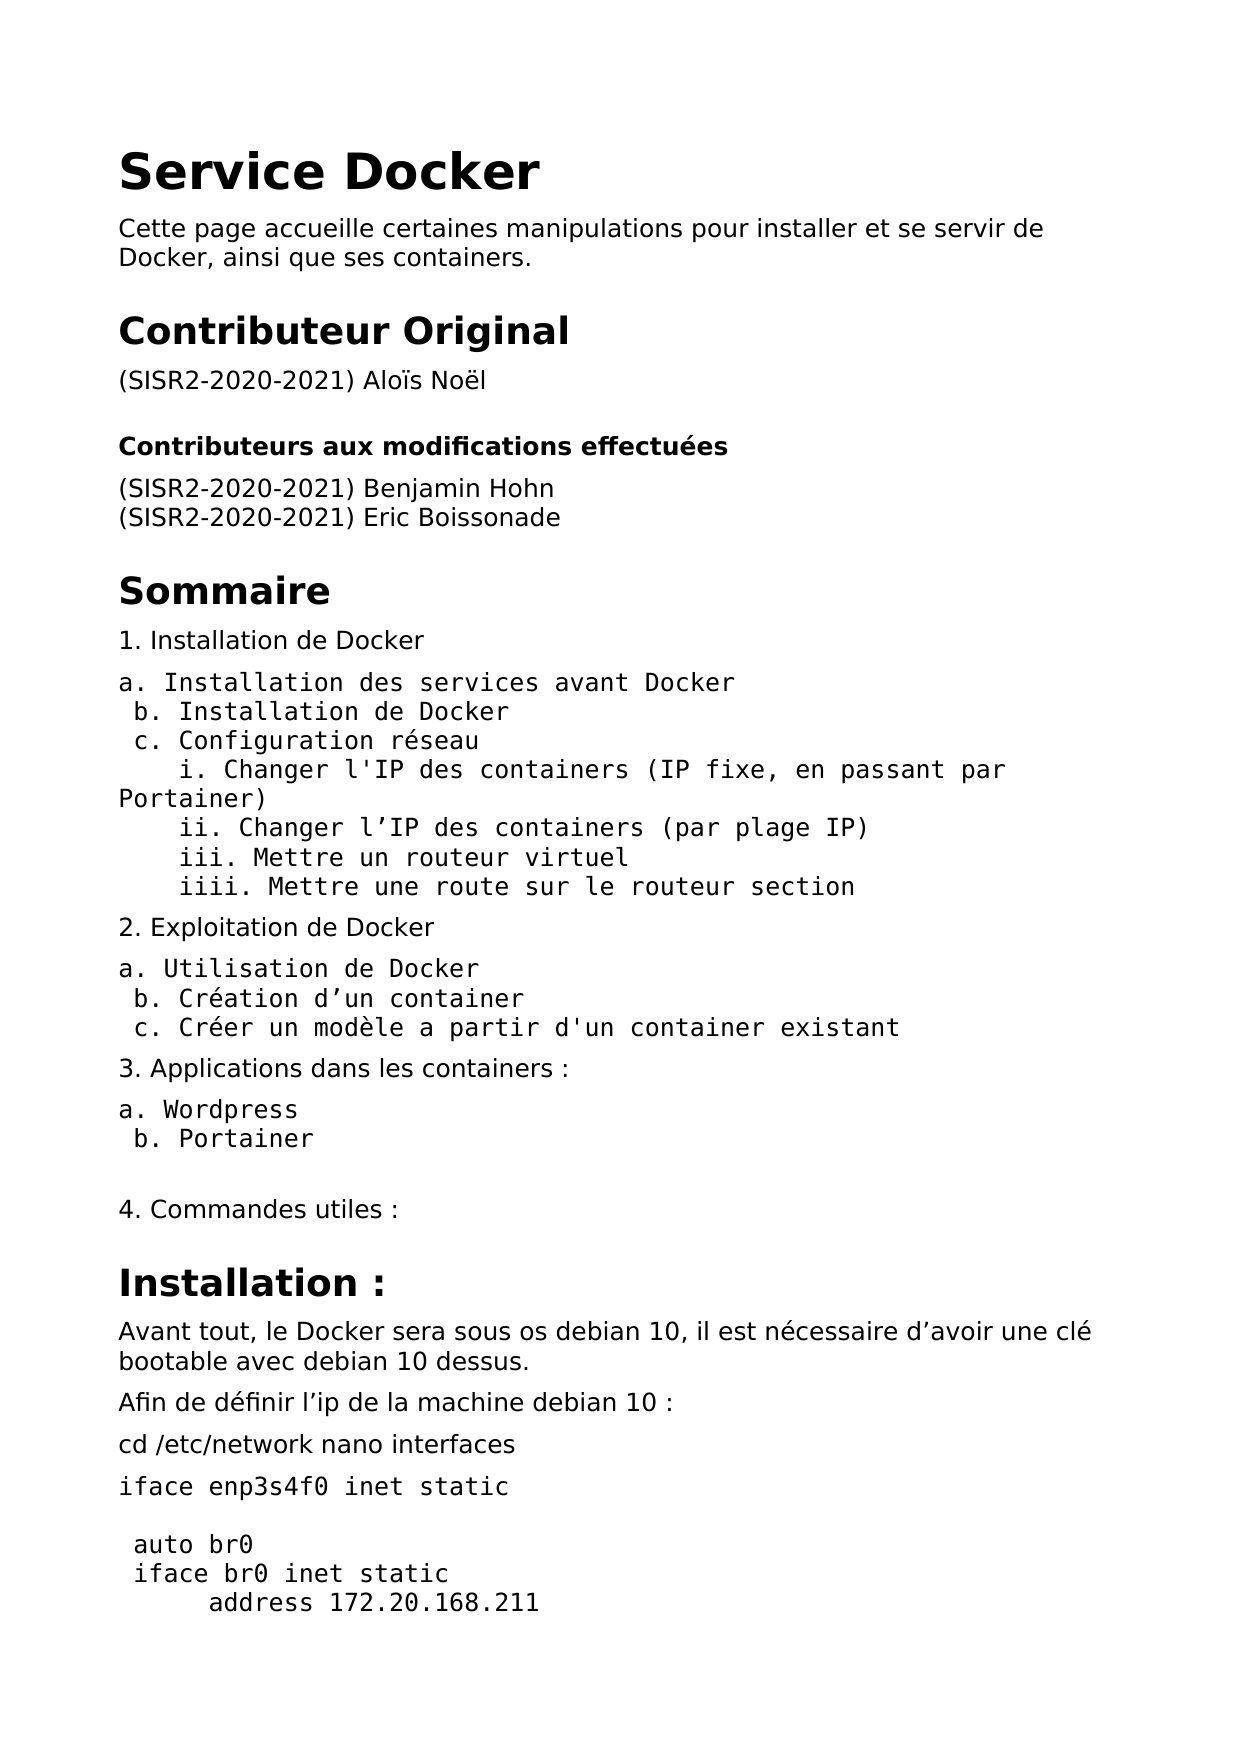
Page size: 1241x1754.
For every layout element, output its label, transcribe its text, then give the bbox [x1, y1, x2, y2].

text 4. Commandes utiles : [118, 1195, 1122, 1224]
text Afin de définir l’ip de la machine debian 10 : [118, 1388, 1122, 1418]
text Cette page accueille certaines manipulations pour installer et se servir de Docker, ainsi que ses containers. [118, 214, 1122, 272]
subtitle Installation : [118, 1261, 1122, 1305]
text 3. Applications dans les containers : [118, 1054, 1122, 1083]
text 1. Installation de Docker [118, 626, 1122, 655]
text cd /etc/network nano interfaces [118, 1430, 1122, 1459]
text iface enp3s4f0 inet static auto br0 iface br0 inet static address 172.20.168.211 [118, 1472, 1122, 1618]
text (SISR2-2020-2021) Aloïs Noël [118, 366, 1122, 395]
text Avant tout, le Docker sera sous os debian 10, il est nécessaire d’avoir une clé bootable avec debian 10 dessus. [118, 1318, 1122, 1376]
subtitle Sommaire [118, 570, 1122, 614]
text (SISR2-2020-2021) Benjamin Hohn (SISR2-2020-2021) Eric Boissonade [118, 474, 1122, 532]
text a. Utilisation de Docker b. Création d’un container c. Créer un modèle a partir d'un container existant [118, 954, 1122, 1042]
subtitle Contributeurs aux modifications effectuées [118, 432, 1122, 462]
subtitle Contributeur Original [118, 310, 1122, 353]
text a. Installation des services avant Docker b. Installation de Docker c. Configuration réseau i. Changer l'IP des containers (IP fixe, en passant par Portainer) ii. Changer l’IP des containers (par plage IP) iii. Mettre un routeur virtuel iiii. Mettre une route sur le routeur section [118, 668, 1122, 901]
subtitle Service Docker [118, 143, 1122, 201]
text 2. Exploitation de Docker [118, 913, 1122, 942]
text a. Wordpress b. Portainer [118, 1096, 1122, 1183]
